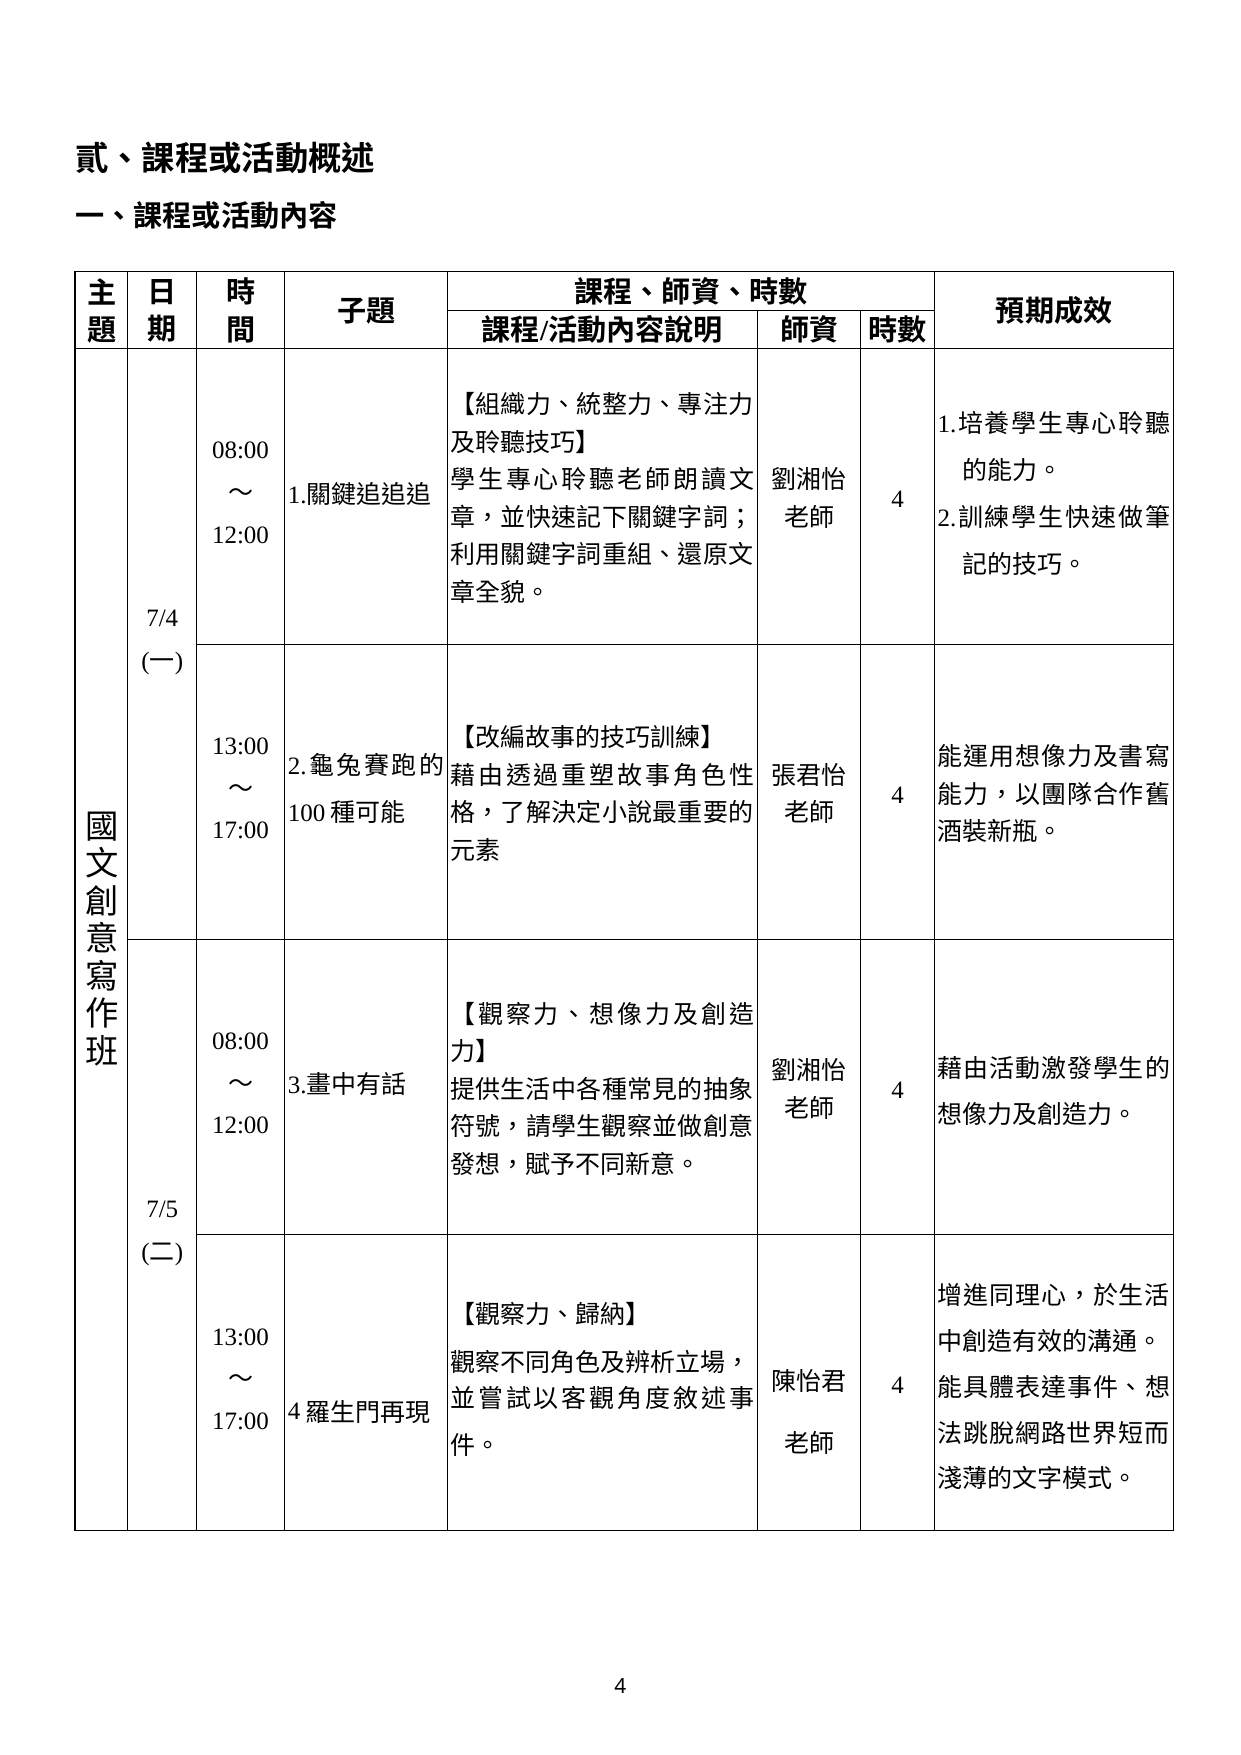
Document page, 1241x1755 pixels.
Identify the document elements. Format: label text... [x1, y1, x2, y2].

table_cell 能運用想像力及書寫能力，以團隊合作舊酒裝新瓶。 [935, 645, 1173, 939]
table_cell 7/5 (二) [128, 940, 196, 1529]
table_cell 陳怡君老師 [758, 1235, 860, 1529]
table_cell 藉由活動激發學生的想像力及創造力。 [935, 940, 1173, 1234]
table_cell 時數 [861, 311, 934, 348]
table_cell 4 [861, 1235, 934, 1529]
table_cell 7/4 (一) [128, 349, 196, 939]
table_header 日 期 [128, 272, 196, 348]
table_header 時 間 [197, 272, 284, 348]
table_cell 4 [861, 940, 934, 1234]
table_cell 13:00 〜 17:00 [197, 1235, 284, 1529]
table_cell 4羅生門再現 [285, 1235, 447, 1529]
table_cell 劉湘怡 老師 [758, 349, 860, 644]
table_cell 張君怡 老師 [758, 645, 860, 939]
table_header 主題 [76, 272, 127, 348]
text 貳、課程或活動概述 [75, 140, 1165, 177]
table_cell 1.培養學生專心聆聽的能力。 2.訓練學生快速做筆記的技巧。 [935, 349, 1173, 644]
table_cell 08:00 〜 12:00 [197, 940, 284, 1234]
table_cell 08:00 〜 12:00 [197, 349, 284, 644]
table_cell 【改編故事的技巧訓練】 藉由透過重塑故事角色性格，了解決定小說最重要的元素 [448, 645, 757, 939]
table_cell 【觀察力、想像力及創造力】 提供生活中各種常見的抽象符號，請學生觀察並做創意發想，賦予不同新意。 [448, 940, 757, 1234]
table_cell 3.畫中有話 [285, 940, 447, 1234]
table_cell 劉湘怡 老師 [758, 940, 860, 1234]
table_cell 4 [861, 645, 934, 939]
table_header 預期成效 [935, 272, 1173, 348]
table_cell 1.關鍵追追追 [285, 349, 447, 644]
table_cell 課程/活動內容說明 [448, 311, 757, 348]
table_header 子題 [285, 272, 447, 348]
table_cell 2.龜兔賽跑的100種可能 [285, 645, 447, 939]
table_header 課程、師資、時數 [448, 272, 934, 310]
table_cell 13:00 〜 17:00 [197, 645, 284, 939]
table_cell 【觀察力、歸納】 觀察不同角色及辨析立場， 並嘗試以客觀角度敘述事件。 [448, 1235, 757, 1529]
table_cell 4 [861, 349, 934, 644]
table_cell 師資 [758, 311, 860, 348]
table_cell 國 文 創 意 寫 作 班 [76, 349, 127, 1529]
table_cell 增進同理心，於生活中創造有效的溝通。 能具體表達事件、想法跳脫網路世界短而淺薄的文字模式。 [935, 1235, 1173, 1529]
table_cell 【組織力、統整力、專注力及聆聽技巧】 學生專心聆聽老師朗讀文章，並快速記下關鍵字詞；利用關鍵字詞重組、還原文章全貌。 [448, 349, 757, 644]
text 一、課程或活動內容 [75, 196, 1165, 234]
